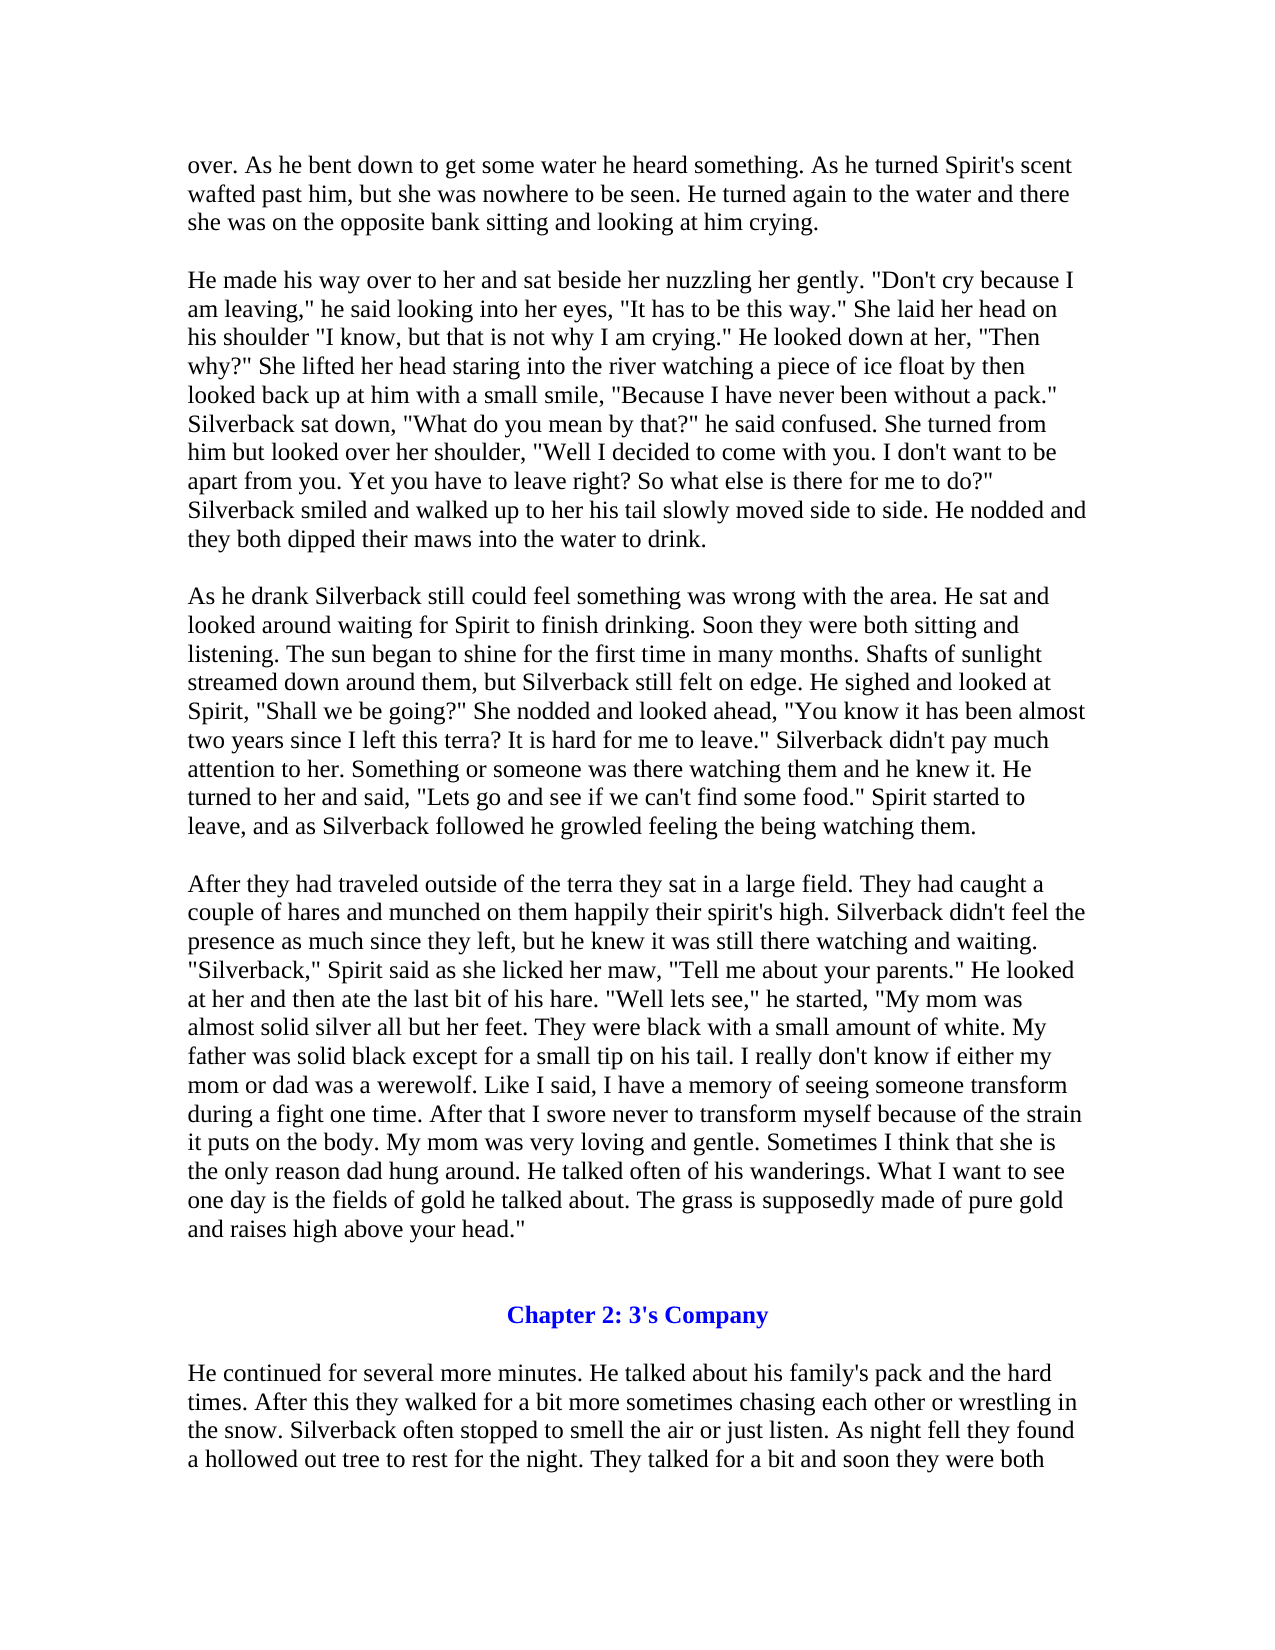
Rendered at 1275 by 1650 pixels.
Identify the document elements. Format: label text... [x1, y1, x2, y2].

text Chapter 2: 3's Company [187, 1300, 1087, 1329]
text He continued for several more minutes. He talked about his family's pack and the hard times. After this they walked for a bit more sometimes chasing each other or wrestling in the snow. Silverback often stopped to smell the air or just listen. As night fell they found a hollowed out tree to rest for the night. They talked for a bit and soon they were both [187, 1358, 1087, 1473]
text over. As he bent down to get some water he heard something. As he turned Spirit's scent wafted past him, but she was nowhere to be seen. He turned again to the water and there she was on the opposite bank sitting and looking at him crying. He made his way over to her and sat beside her nuzzling her gently. "Don't cry because I am leaving," he said looking into her eyes, "It has to be this way." She laid her head on his shoulder "I know, but that is not why I am crying." He looked down at her, "Then why?" She lifted her head staring into the river watching a piece of ice float by then looked back up at him with a small smile, "Because I have never been without a pack." Silverback sat down, "What do you mean by that?" he said confused. She turned from him but looked over her shoulder, "Well I decided to come with you. I don't want to be apart from you. Yet you have to leave right? So what else is there for me to do?" Silverback smiled and walked up to her his tail slowly moved side to side. He nodded and they both dipped their maws into the water to drink. As he drank Silverback still could feel something was wrong with the area. He sat and looked around waiting for Spirit to finish drinking. Soon they were both sitting and listening. The sun began to shine for the first time in many months. Shafts of sunlight streamed down around them, but Silverback still felt on edge. He sighed and looked at Spirit, "Shall we be going?" She nodded and looked ahead, "You know it has been almost two years since I left this terra? It is hard for me to leave." Silverback didn't pay much attention to her. Something or someone was there watching them and he knew it. He turned to her and said, "Lets go and see if we can't find some food." Spirit started to leave, and as Silverback followed he growled feeling the being watching them. After they had traveled outside of the terra they sat in a large field. They had caught a couple of hares and munched on them happily their spirit's high. Silverback didn't feel the presence as much since they left, but he knew it was still there watching and waiting. "Silverback," Spirit said as she licked her maw, "Tell me about your parents." He looked at her and then ate the last bit of his hare. "Well lets see," he started, "My mom was almost solid silver all but her feet. They were black with a small amount of white. My father was solid black except for a small tip on his tail. I really don't know if either my mom or dad was a werewolf. Like I said, I have a memory of seeing someone transform during a fight one time. After that I swore never to transform myself because of the strain it puts on the body. My mom was very loving and gentle. Sometimes I think that she is the only reason dad hung around. He talked often of his wanderings. What I want to see one day is the fields of gold he talked about. The grass is supposedly made of pure gold and raises high above your head." [187, 150, 1087, 1242]
